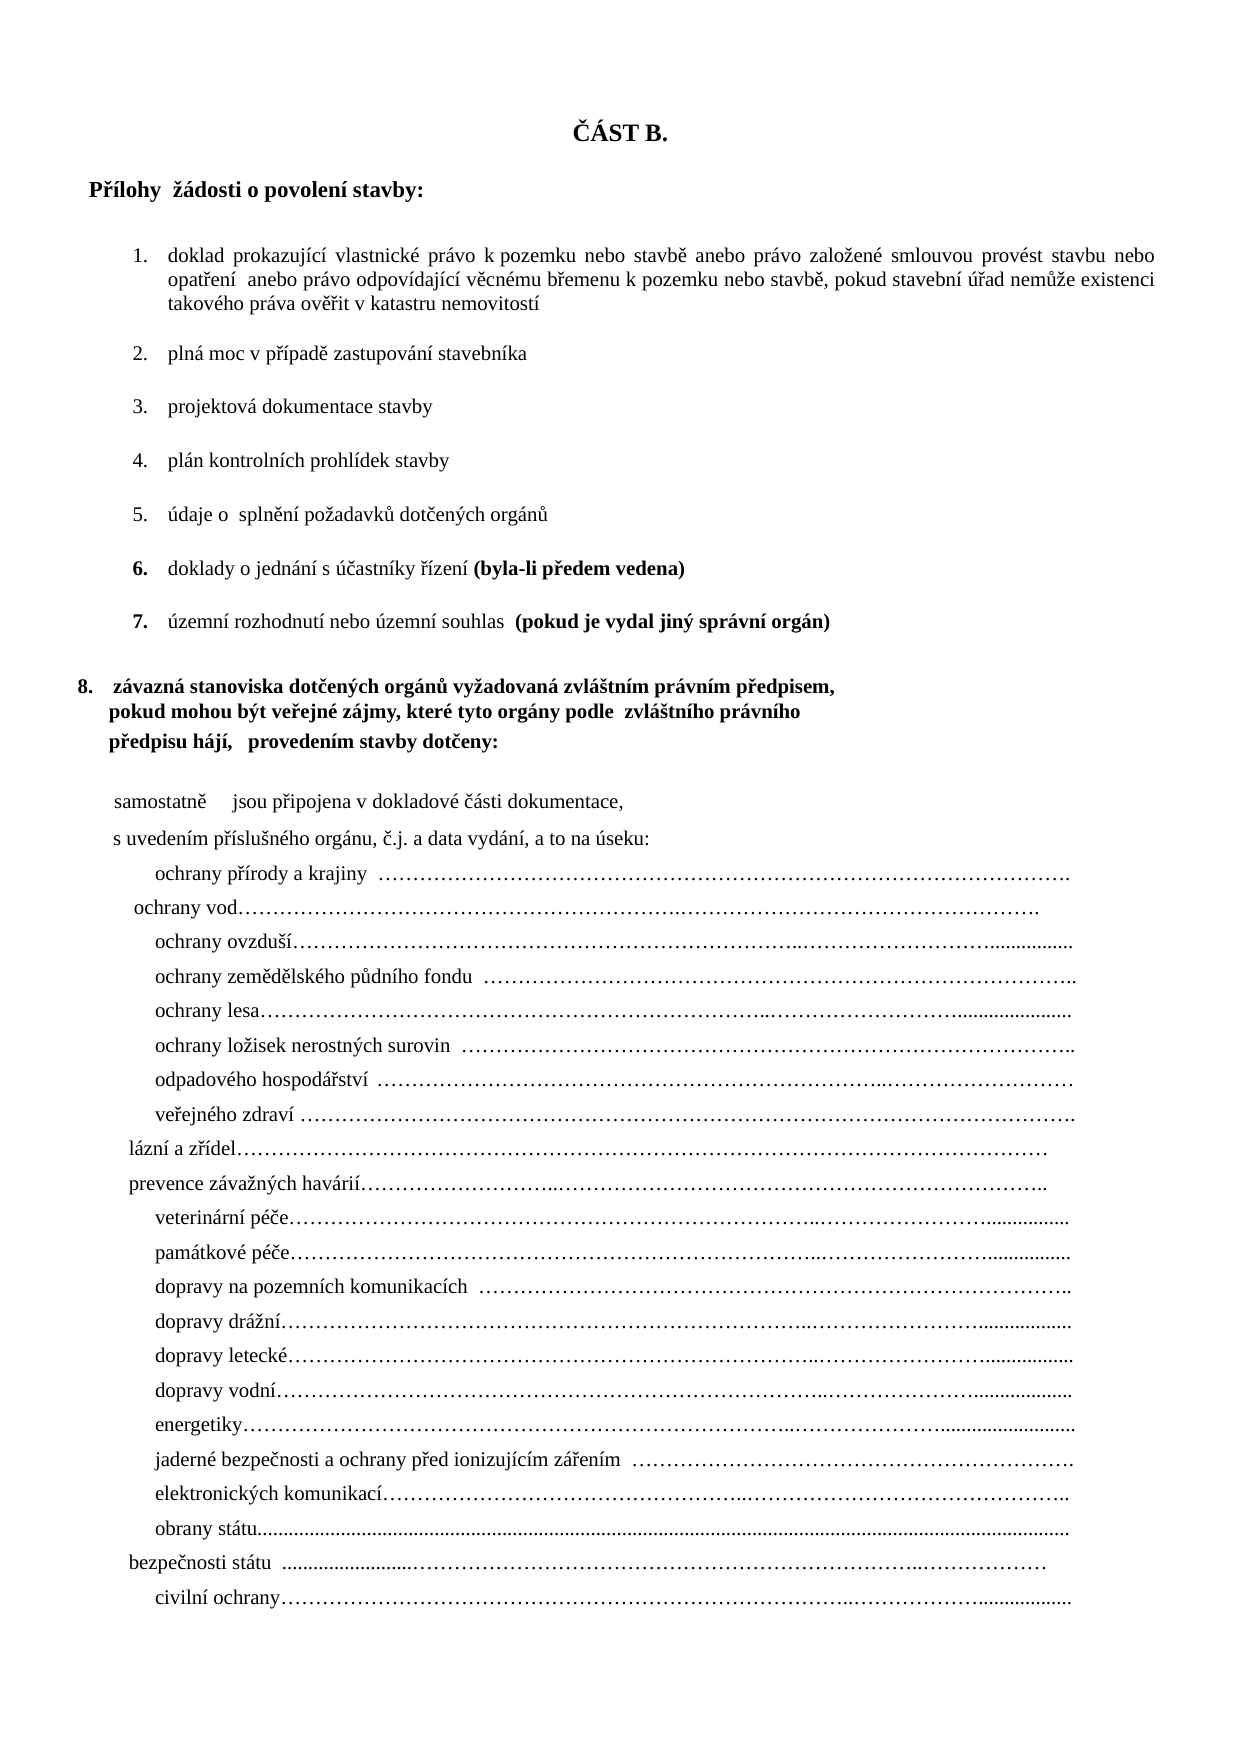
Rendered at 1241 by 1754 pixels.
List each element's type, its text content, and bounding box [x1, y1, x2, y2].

table_cell [78, 435, 132, 489]
table_header [78, 231, 132, 328]
table_cell [78, 328, 132, 382]
table_cell doklady o jednání s účastníky řízení (byla-li předem vedena) [132, 543, 1155, 597]
table_cell [78, 382, 132, 435]
table_cell údaje o splnění požadavků dotčených orgánů [132, 489, 1155, 543]
table_cell plná moc v případě zastupování stavebníka [132, 328, 1155, 382]
table_cell závazná stanoviska dotčených orgánů vyžadovaná zvláštním právním předpisem, pokud mohou být veřejné zájmy, které tyto orgány podle zvláštního právního předpisu hájí, provedením stavby dotčeny: samostatně jsou připojena v dokladové části dokumentace, s uvedením příslušného orgánu, č.j. a data vydání, a to na úseku: ochrany přírody a krajiny ………………………………………………………………………………………. ochrany vod……………………………………………………….……………………………………………. ochrany ovzduší………………………………………………………………..………………………................ ochrany zemědělského půdního fondu ………………………………………………………………………….. ochrany lesa………………………………………………………………..………………………...................... ochrany ložisek nerostných surovin …………………………………………………………………………….. odpadového hospodářství ………………………………………………………………..……………………… veřejného zdraví …………………………………………………………………………………………………. lázní a zřídel……………………………………………………………………………………………………… prevence závažných havárií………………………..…………………………………………………………….. veterinární péče…………………………………………………………………..……………………................ památkové péče…………………………………………………………………..……………………................ dopravy na pozemních komunikacích ………………………………………………………………………….. dopravy drážní…………………………………………………………………..…………………….................. dopravy letecké…………………………………………………………………..……………………................. dopravy vodní……………………………………………………………………..…………………................... energetiky……………………………………………………………………..………………….......................... jaderné bezpečnosti a ochrany před ionizujícím zářením ………………………………………………………. elektronických komunikací……………………………………………..……………………………………….. obrany státu............................................................................................................................................................ bezpečnosti státu .........................………………………………………………………………..……………… civilní ochrany………………………………………………………………………..……………….................. požární ochrany…………………………………………………………………………………..……………… jiné ……………………………………….……………………………………………………………………… [78, 650, 1155, 1229]
table_cell [78, 489, 132, 543]
text ČÁST B. [89, 118, 1152, 147]
table_cell [78, 597, 132, 650]
table_cell územní rozhodnutí nebo územní souhlas (pokud je vydal jiný správní orgán) [132, 597, 1155, 650]
table_header doklad prokazující vlastnické právo k pozemku nebo stavbě anebo právo založené smlouvou provést stavbu nebo opatření anebo právo odpovídající věcnému břemenu k pozemku nebo stavbě, pokud stavební úřad nemůže existenci takového práva ověřit v katastru nemovitostí [132, 231, 1155, 328]
table_cell [78, 543, 132, 597]
table_cell projektová dokumentace stavby [132, 382, 1155, 435]
table_cell závazná stanoviska dotčených orgánů vyžadovaná zvláštním právním předpisem, pokud mohou být veřejné zájmy, které tyto orgány podle zvláštního právního předpisu hájí, provedením stavby dotčeny: samostatně jsou připojena v dokladové části dokumentace, s uvedením příslušného orgánu, č.j. a data vydání, a to na úseku: ochrany přírody a krajiny ………………………………………………………………………………………. ochrany vod……………………………………………………….……………………………………………. ochrany ovzduší………………………………………………………………..………………………................ ochrany zemědělského půdního fondu ………………………………………………………………………….. ochrany lesa………………………………………………………………..………………………...................... ochrany ložisek nerostných surovin …………………………………………………………………………….. odpadového hospodářství ………………………………………………………………..……………………… veřejného zdraví …………………………………………………………………………………………………. lázní a zřídel……………………………………………………………………………………………………… prevence závažných havárií………………………..…………………………………………………………….. veterinární péče…………………………………………………………………..……………………................ památkové péče…………………………………………………………………..……………………................ dopravy na pozemních komunikacích ………………………………………………………………………….. dopravy drážní…………………………………………………………………..…………………….................. dopravy letecké…………………………………………………………………..……………………................. dopravy vodní……………………………………………………………………..…………………................... energetiky……………………………………………………………………..………………….......................... jaderné bezpečnosti a ochrany před ionizujícím zářením ………………………………………………………. elektronických komunikací……………………………………………..……………………………………….. obrany státu............................................................................................................................................................ bezpečnosti státu .........................………………………………………………………………..……………… civilní ochrany………………………………………………………………………..……………….................. požární ochrany…………………………………………………………………………………..……………… jiné ……………………………………….……………………………………………………………………… [78, 1264, 1155, 1619]
text Přílohy žádosti o povolení stavby: [89, 176, 1152, 202]
table_cell plán kontrolních prohlídek stavby [132, 435, 1155, 489]
